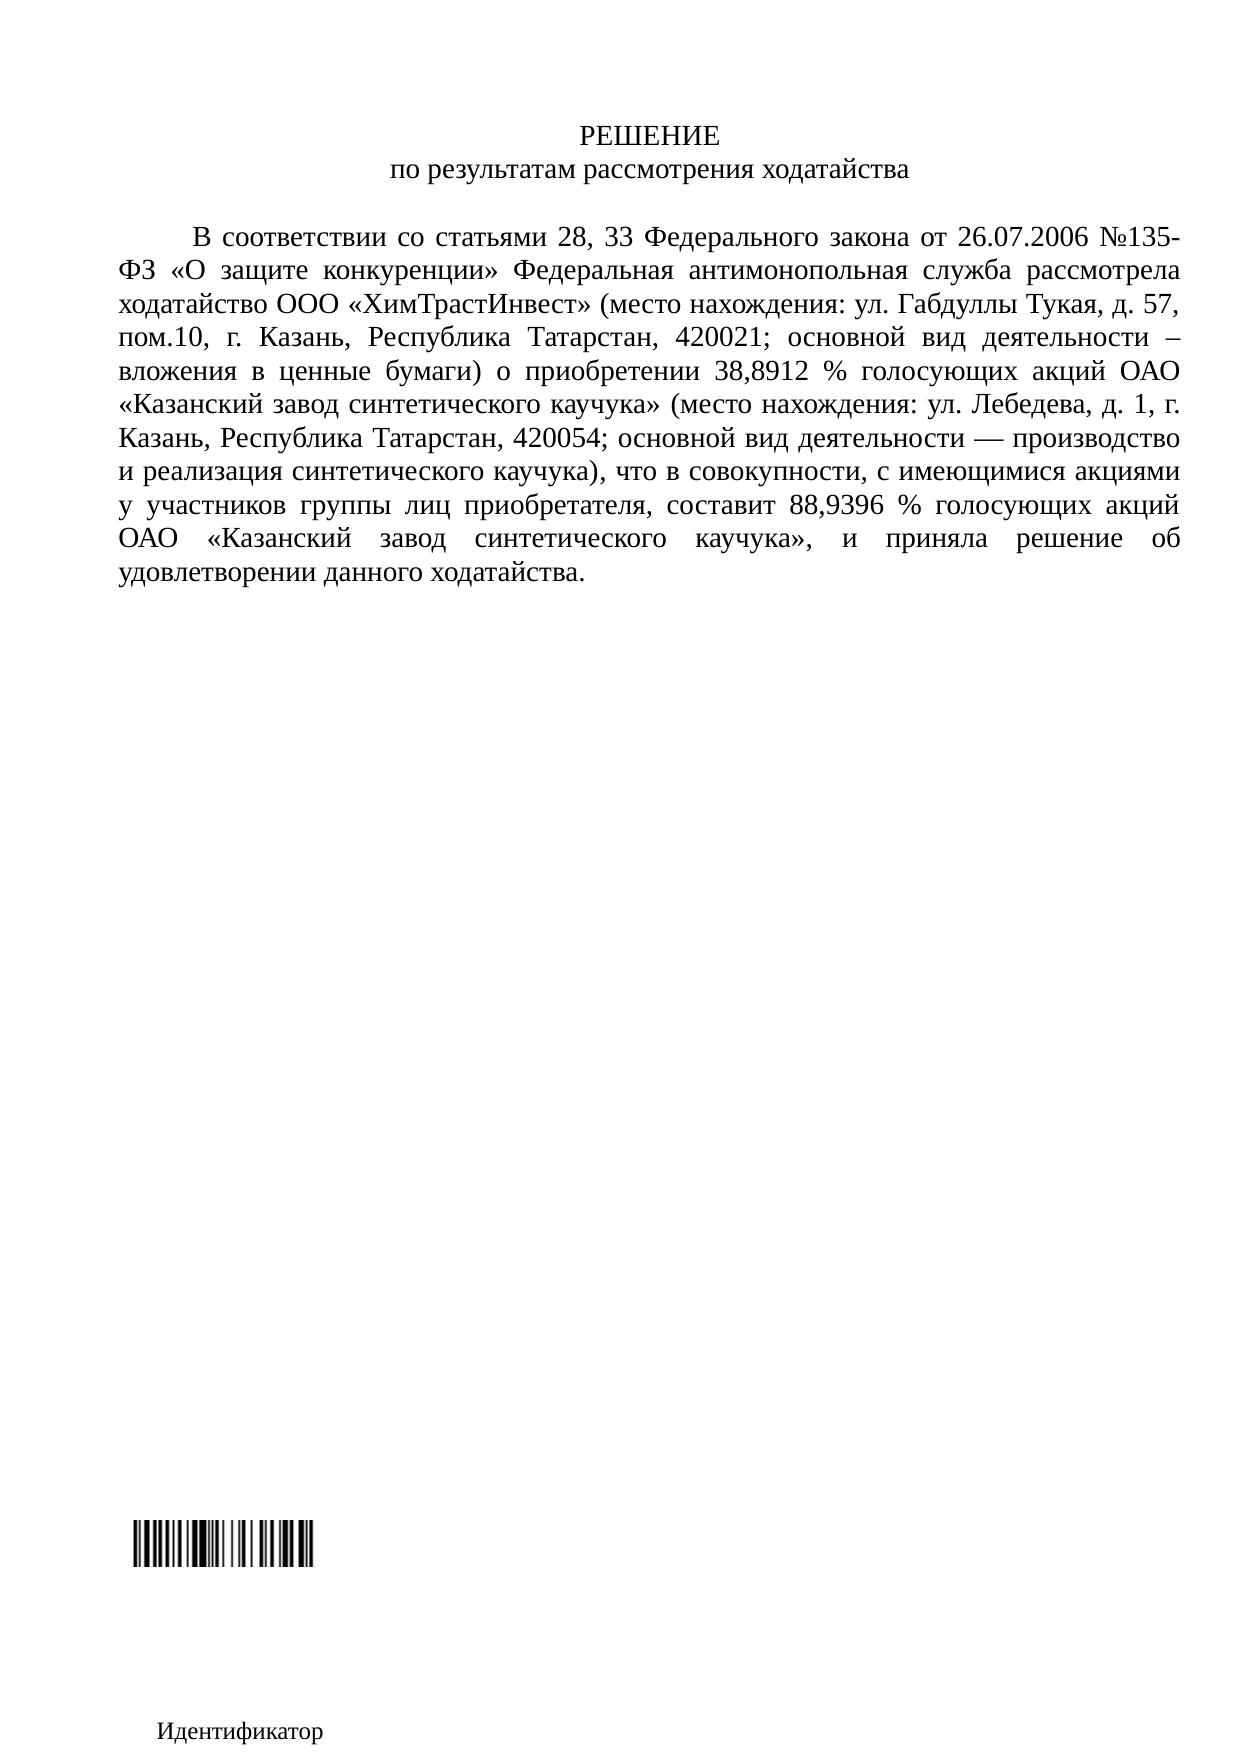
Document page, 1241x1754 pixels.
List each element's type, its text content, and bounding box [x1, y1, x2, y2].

picture [118, 1520, 331, 1567]
text по результатам рассмотрения ходатайства [118, 152, 1181, 185]
text РЕШЕНИЕ [118, 118, 1181, 152]
text В соответствии со статьями 28, 33 Федерального закона от 26.07.2006 №135-ФЗ «О защите конкуренции» Федеральная антимонопольная служба рассмотрела ходатайство ООО «ХимТрастИнвест» (место нахождения: ул. Габдуллы Тукая, д. 57, пом.10, г. Казань, Республика Татарстан, 420021; основной вид деятельности – вложения в ценные бумаги) о приобретении 38,8912 % голосующих акций ОАО «Казанский завод синтетического каучука» (место нахождения: ул. Лебедева, д. 1, г. Казань, Республика Татарстан, 420054; основной вид деятельности — производство и реализация синтетического каучука), что в совокупности, с имеющимися акциями у участников группы лиц приобретателя, составит 88,9396 % голосующих акций ОАО «Казанский завод синтетического каучука», и приняла решение об удовлетворении данного ходатайства. [118, 219, 1181, 588]
